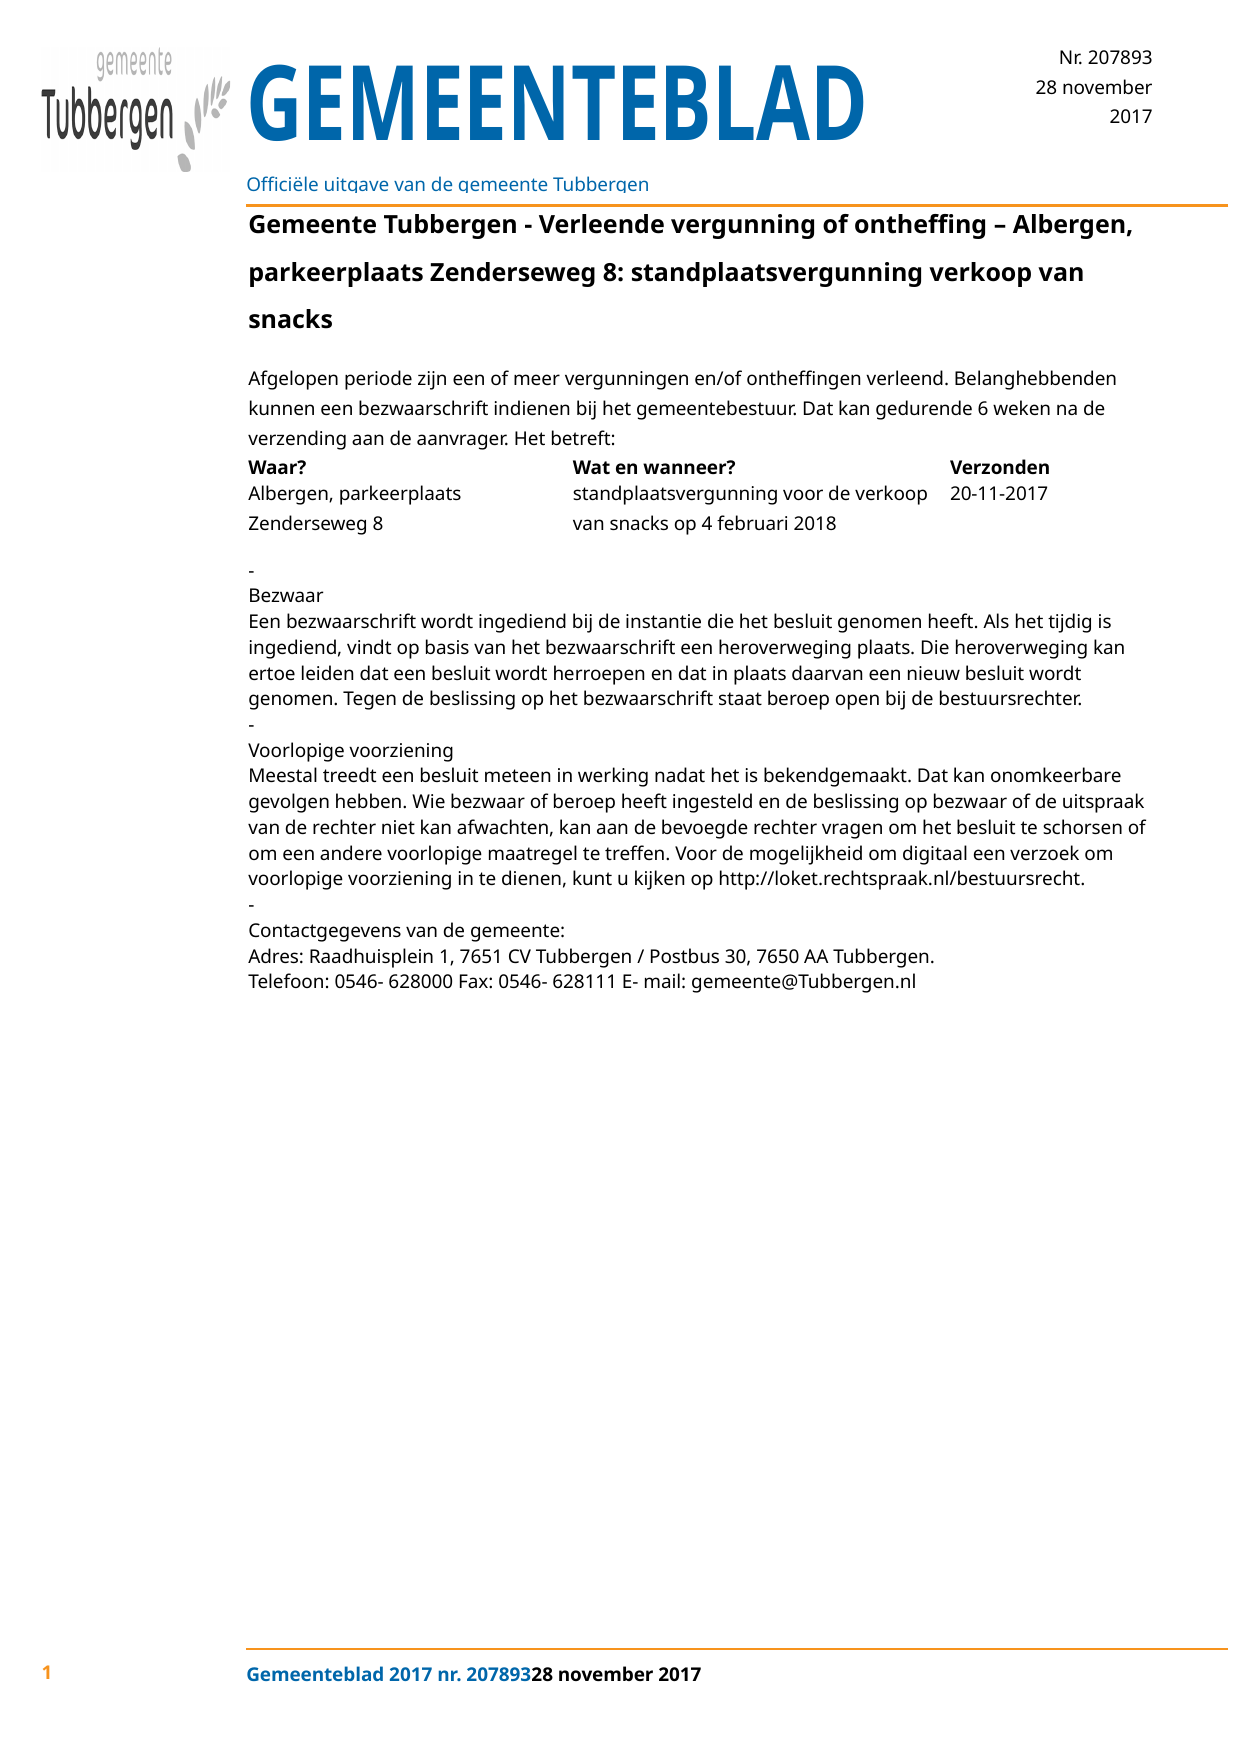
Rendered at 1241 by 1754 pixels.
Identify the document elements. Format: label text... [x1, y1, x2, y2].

text Telefoon: 0546- 628000 Fax: 0546- 628111 E- mail: gemeente@Tubbergen.nl [248, 968, 1152, 994]
table_header Waar? [248, 454, 573, 480]
text Bezwaar [248, 583, 1152, 608]
table_cell Albergen, parkeerplaats Zenderseweg 8 [248, 480, 573, 535]
text Voorlopige voorziening [248, 737, 1152, 763]
table_cell 20-11-2017 [950, 480, 1152, 535]
text Adres: Raadhuisplein 1, 7651 CV Tubbergen / Postbus 30, 7650 AA Tubbergen. [248, 943, 1152, 968]
text Meestal treedt een besluit meteen in werking nadat het is bekendgemaakt. Dat kan onomkeerbare gevolgen hebben. Wie bezwaar of beroep heeft ingesteld en de beslissing op bezwaar of de uitspraak van de rechter niet kan afwachten, kan aan de bevoegde rechter vragen om het besluit te schorsen of om een andere voorlopige maatregel te treffen. Voor de mogelijkheid om digitaal een verzoek om voorlopige voorziening in te dienen, kunt u kijken op http://loket.rechtspraak.nl/bestuursrecht. [248, 763, 1152, 891]
text Gemeente Tubbergen - Verleende vergunning of ontheffing – Albergen, parkeerplaats Zenderseweg 8: standplaatsvergunning verkoop van snacks [248, 207, 1152, 336]
table_header Wat en wanneer? [573, 454, 950, 480]
table_cell standplaatsvergunning voor de verkoop van snacks op 4 februari 2018 [573, 480, 950, 535]
picture [41, 47, 231, 172]
text Een bezwaarschrift wordt ingediend bij de instantie die het besluit genomen heeft. Als het tijdig is ingediend, vindt op basis van het bezwaarschrift een heroverweging plaats. Die heroverweging kan ertoe leiden dat een besluit wordt herroepen en dat in plaats daarvan een nieuw besluit wordt genomen. Tegen de beslissing op het bezwaarschrift staat beroep open bij de bestuursrechter. [248, 608, 1152, 711]
text Afgelopen periode zijn een of meer vergunningen en/of ontheffingen verleend. Belanghebbenden kunnen een bezwaarschrift indienen bij het gemeentebestuur. Dat kan gedurende 6 weken na de verzending aan de aanvrager. Het betreft: [248, 366, 1152, 450]
text - [248, 711, 1152, 737]
text - [248, 557, 1152, 583]
text - [248, 891, 1152, 917]
table_header Verzonden [950, 454, 1152, 480]
text Contactgegevens van de gemeente: [248, 917, 1152, 943]
